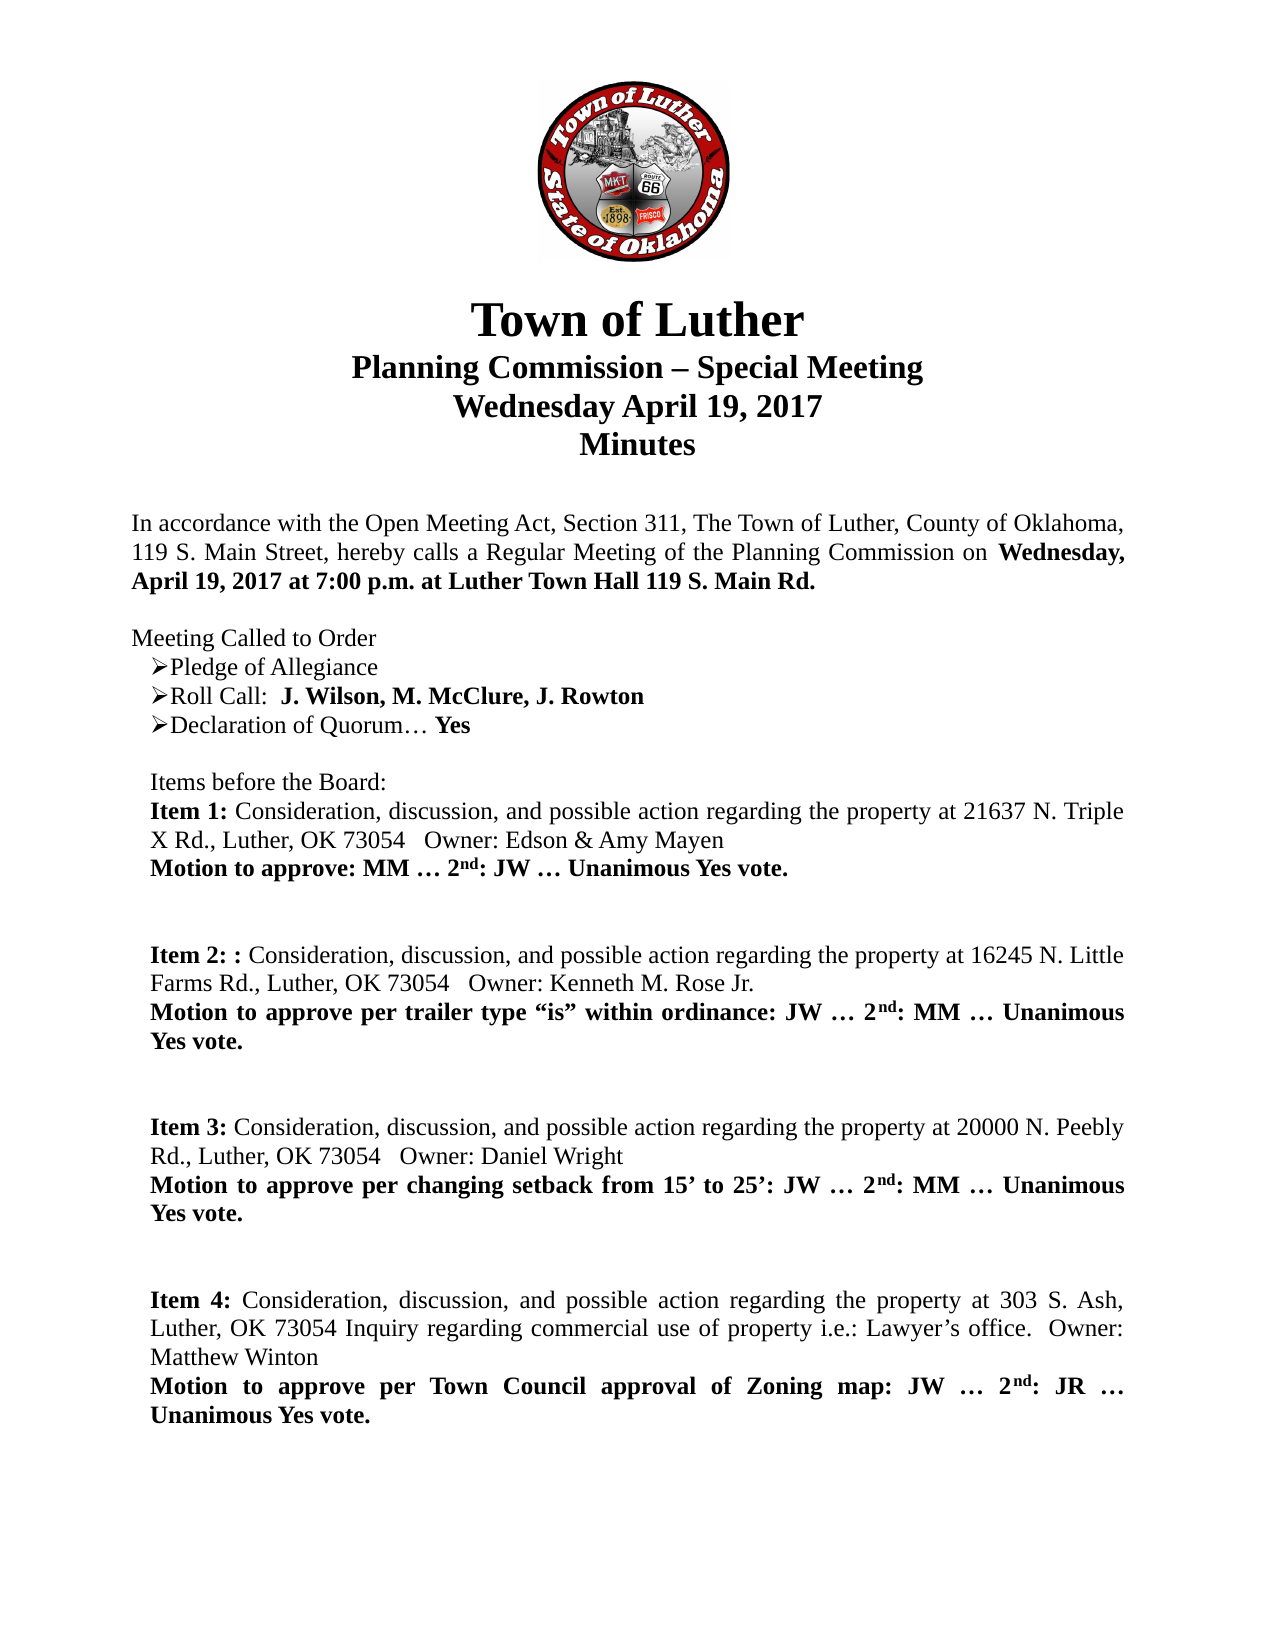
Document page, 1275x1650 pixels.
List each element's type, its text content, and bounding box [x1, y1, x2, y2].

text Planning Commission – Special Meeting [150, 348, 1125, 386]
text Item 1: Consideration, discussion, and possible action regarding the property at 21637 N. Triple X Rd., Luther, OK 73054 Owner: Edson & Amy Mayen [150, 796, 1125, 853]
list Pledge of Allegiance [150, 652, 1125, 681]
list Roll Call: J. Wilson, M. McClure, J. Rowton [150, 681, 1125, 710]
list Declaration of Quorum… Yes [150, 710, 1125, 738]
text Item 2: : Consideration, discussion, and possible action regarding the property at 16245 N. Little Farms Rd., Luther, OK 73054 Owner: Kenneth M. Rose Jr. [150, 940, 1125, 997]
text Minutes [150, 424, 1125, 463]
text Item 3: Consideration, discussion, and possible action regarding the property at 20000 N. Peebly Rd., Luther, OK 73054 Owner: Daniel Wright [150, 1112, 1125, 1170]
text Motion to approve per Town Council approval of Zoning map: JW … 2nd: JR … Unanimous Yes vote. [150, 1371, 1125, 1428]
text Item 4: Consideration, discussion, and possible action regarding the property at 303 S. Ash, Luther, OK 73054 Inquiry regarding commercial use of property i.e.: Lawyer’s office. Owner: Matthew Winton [150, 1285, 1125, 1371]
text In accordance with the Open Meeting Act, Section 311, The Town of Luther, County of Oklahoma, 119 S. Main Street, hereby calls a Regular Meeting of the Planning Commission on Wednesday, April 19, 2017 at 7:00 p.m. at Luther Town Hall 119 S. Main Rd. [131, 508, 1125, 595]
text Motion to approve per changing setback from 15’ to 25’: JW … 2nd: MM … Unanimous Yes vote. [150, 1170, 1125, 1227]
text Meeting Called to Order [131, 623, 1125, 652]
text Town of Luther [150, 290, 1125, 348]
text Motion to approve per trailer type “is” within ordinance: JW … 2nd: MM … Unanimous Yes vote. [150, 997, 1125, 1055]
text Items before the Board: [131, 767, 1125, 796]
text Motion to approve: MM … 2nd: JW … Unanimous Yes vote. [150, 853, 1125, 882]
text Wednesday April 19, 2017 [150, 386, 1125, 424]
